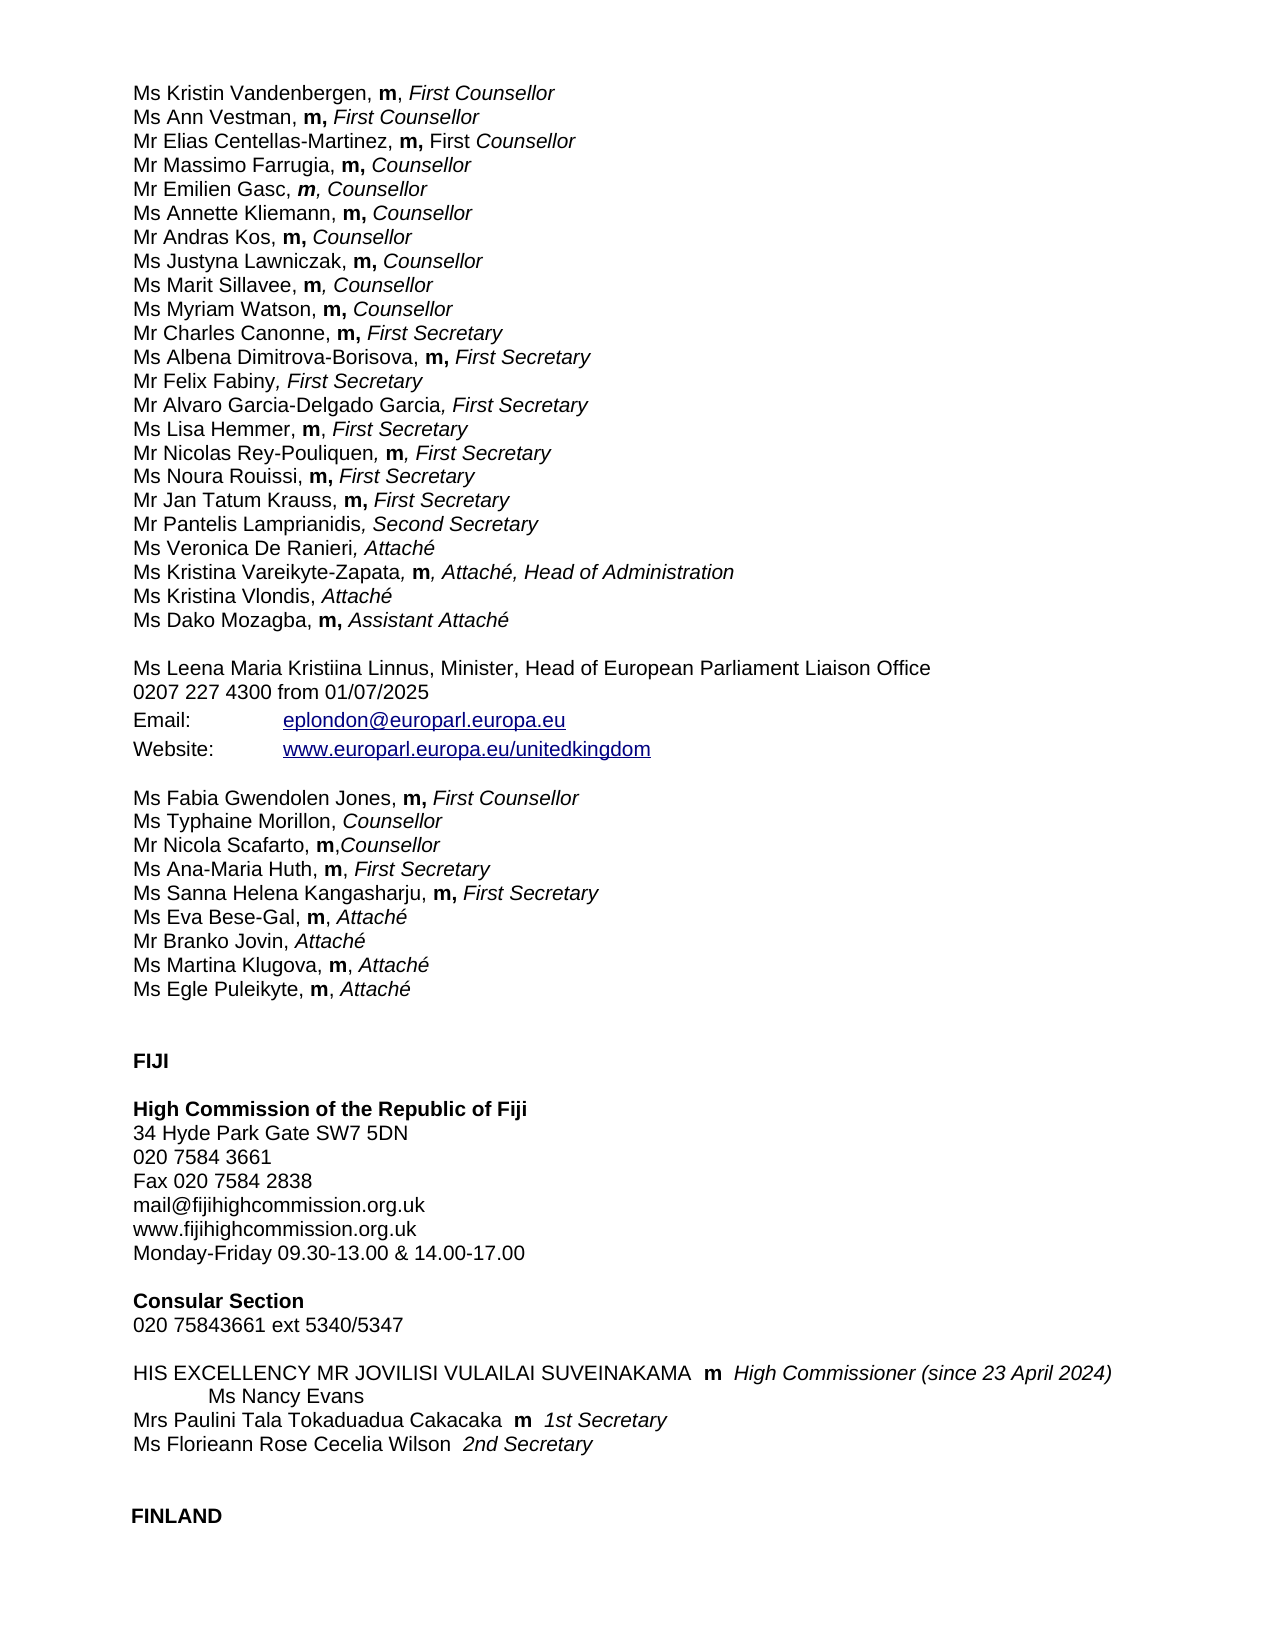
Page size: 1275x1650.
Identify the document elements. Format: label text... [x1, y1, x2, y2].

text Ms Sanna Helena Kangasharju, m, First Secretary [133, 881, 1181, 905]
text Ms Typhaine Morillon, Counsellor [133, 809, 1181, 833]
text Ms Justyna Lawniczak, m, Counsellor [133, 249, 1181, 273]
text Ms Albena Dimitrova-Borisova, m, First Secretary [133, 344, 1181, 368]
text Ms Kristina Vlondis, Attaché [133, 584, 1181, 608]
text Ms Lisa Hemmer, m, First Secretary [133, 416, 1181, 440]
text Mr Andras Kos, m, Counsellor [133, 225, 1181, 249]
text Ms Egle Puleikyte, m, Attaché [133, 977, 1181, 1001]
text www.fijihighcommission.org.uk [133, 1217, 1181, 1241]
text Mr Emilien Gasc, m, Counsellor [133, 177, 1181, 201]
text 34 Hyde Park Gate SW7 5DN [133, 1121, 1181, 1145]
text Mr Nicola Scafarto, m,Counsellor [133, 833, 1181, 857]
text HIS EXCELLENCY MR JOVILISI VULAILAI SUVEINAKAMA m High Commissioner (since 23 April 2024) [133, 1360, 1181, 1384]
text Ms Nancy Evans [133, 1384, 1181, 1408]
text Ms Kristin Vandenbergen, m, First Counsellor [133, 81, 1181, 105]
text Consular Section [133, 1288, 1181, 1312]
text Mr Felix Fabiny, First Secretary [133, 368, 1181, 392]
subtitle FIJI [133, 1049, 1181, 1073]
text 020 75843661 ext 5340/5347 [133, 1312, 1181, 1336]
text FINLAND [131, 1504, 1183, 1528]
text 0207 227 4300 from 01/07/2025 [133, 680, 1181, 704]
text Ms Marit Sillavee, m, Counsellor [133, 273, 1181, 297]
text Mr Nicolas Rey-Pouliquen, m, First Secretary [133, 440, 1181, 464]
text Mr Alvaro Garcia-Delgado Garcia, First Secretary [133, 392, 1181, 416]
text mail@fijihighcommission.org.uk [133, 1193, 1181, 1217]
text Mr Branko Jovin, Attaché [133, 929, 1181, 953]
text Ms Noura Rouissi, m, First Secretary [133, 464, 1181, 488]
text Ms Veronica De Ranieri, Attaché [133, 536, 1181, 560]
text Ms Martina Klugova, m, Attaché [133, 953, 1181, 977]
text Monday-Friday 09.30-13.00 & 14.00-17.00 [133, 1241, 1181, 1264]
text Mr Elias Centellas-Martinez, m, First Counsellor [133, 129, 1181, 153]
text Ms Florieann Rose Cecelia Wilson 2nd Secretary [133, 1432, 1181, 1456]
text Ms Kristina Vareikyte-Zapata, m, Attaché, Head of Administration [133, 560, 1181, 584]
text Ms Ana-Maria Huth, m, First Secretary [133, 857, 1181, 881]
subtitle High Commission of the Republic of Fiji [133, 1097, 1181, 1121]
text Ms Leena Maria Kristiina Linnus, Minister, Head of European Parliament Liaison Office [133, 656, 1181, 680]
text Mr Pantelis Lamprianidis, Second Secretary [133, 512, 1181, 536]
text Ms Myriam Watson, m, Counsellor [133, 297, 1181, 321]
text Mrs Paulini Tala Tokaduadua Cakacaka m 1st Secretary [133, 1408, 1181, 1432]
text Mr Jan Tatum Krauss, m, First Secretary [133, 488, 1181, 512]
text Ms Annette Kliemann, m, Counsellor [133, 201, 1181, 225]
text Mr Charles Canonne, m, First Secretary [133, 321, 1181, 344]
text Fax 020 7584 2838 [133, 1169, 1181, 1193]
text Ms Eva Bese-Gal, m, Attaché [133, 905, 1181, 929]
text Mr Massimo Farrugia, m, Counsellor [133, 153, 1181, 177]
text Ms Fabia Gwendolen Jones, m, First Counsellor [133, 785, 1181, 809]
text Website: www.europarl.europa.eu/unitedkingdom [133, 733, 1181, 761]
text Email: eplondon@europarl.europa.eu [133, 704, 1181, 733]
text Ms Ann Vestman, m, First Counsellor [133, 105, 1181, 129]
text 020 7584 3661 [133, 1145, 1181, 1169]
text Ms Dako Mozagba, m, Assistant Attaché [133, 608, 1181, 632]
